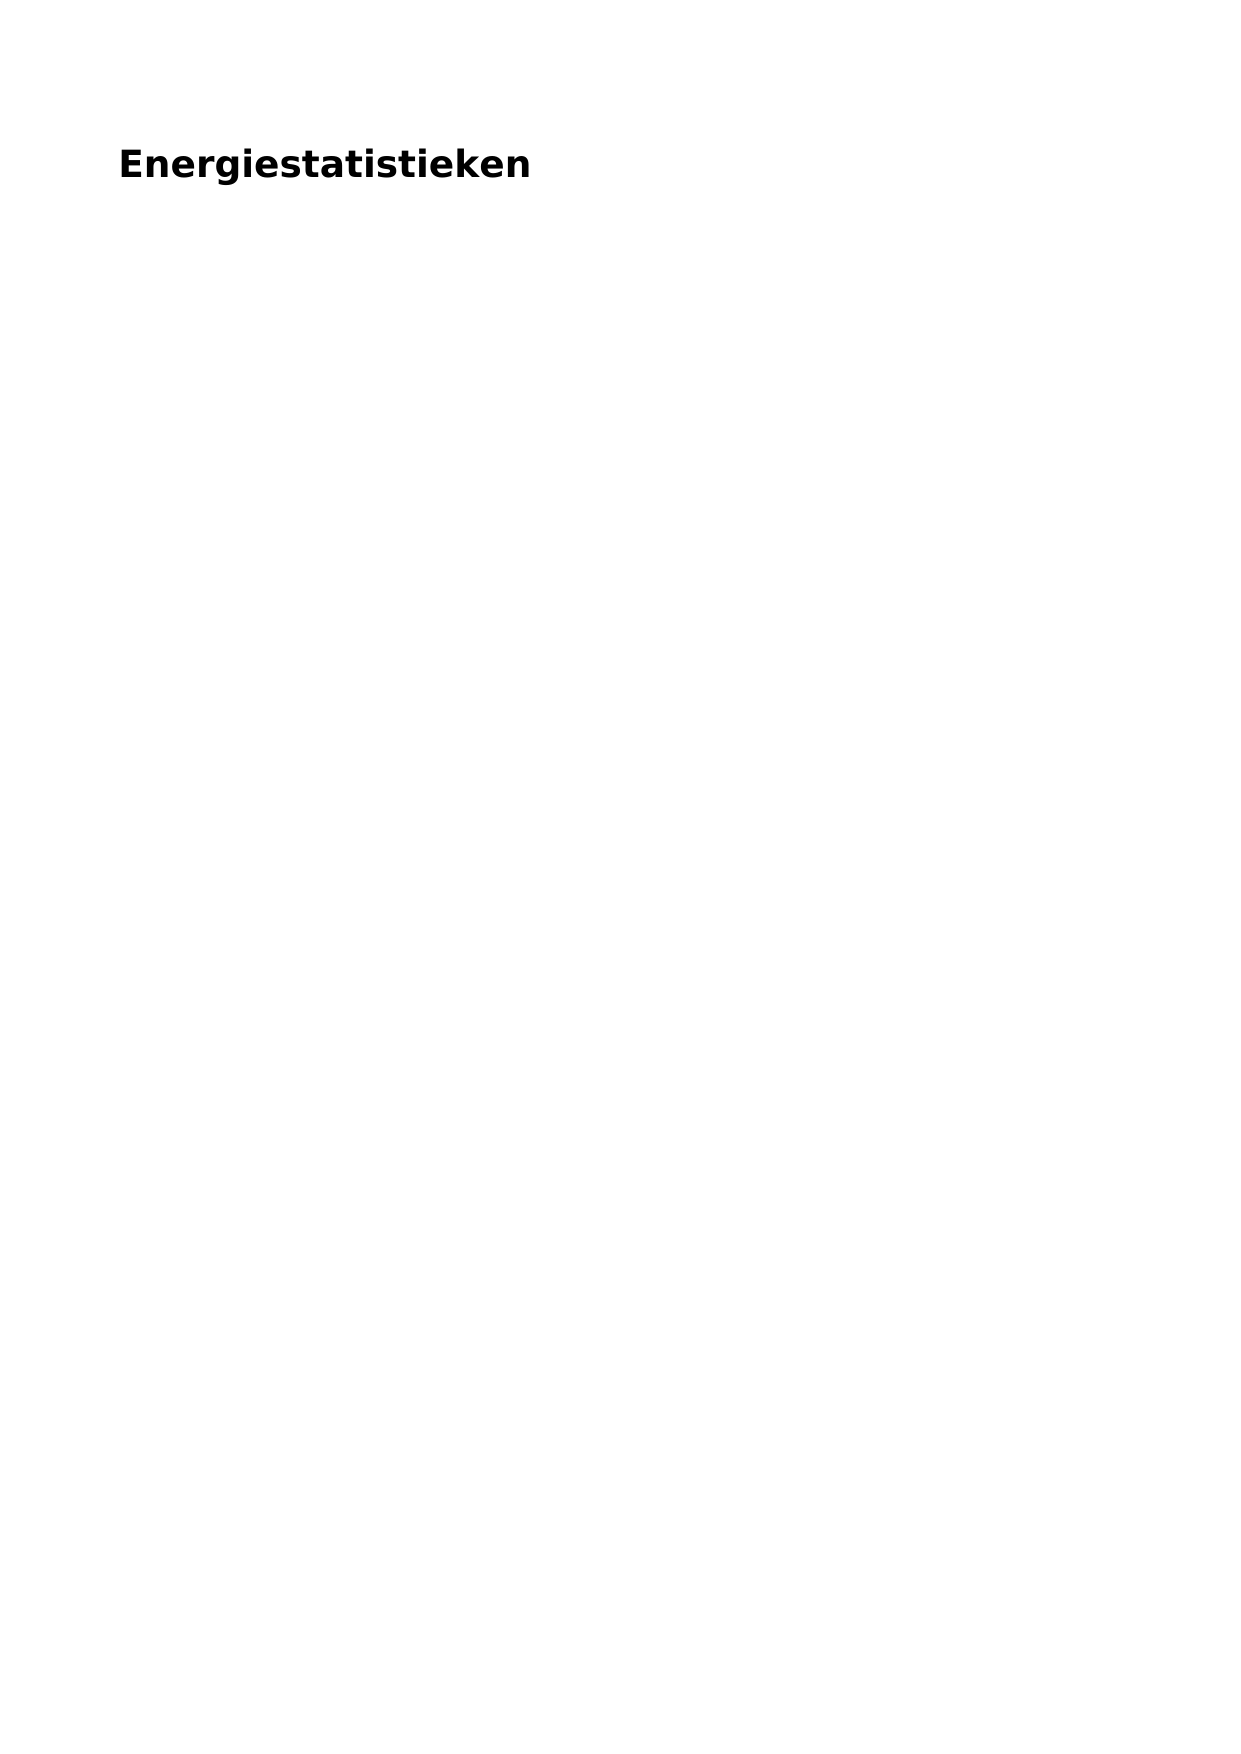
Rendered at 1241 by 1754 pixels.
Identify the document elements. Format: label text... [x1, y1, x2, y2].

subtitle Energiestatistieken [118, 143, 1122, 187]
